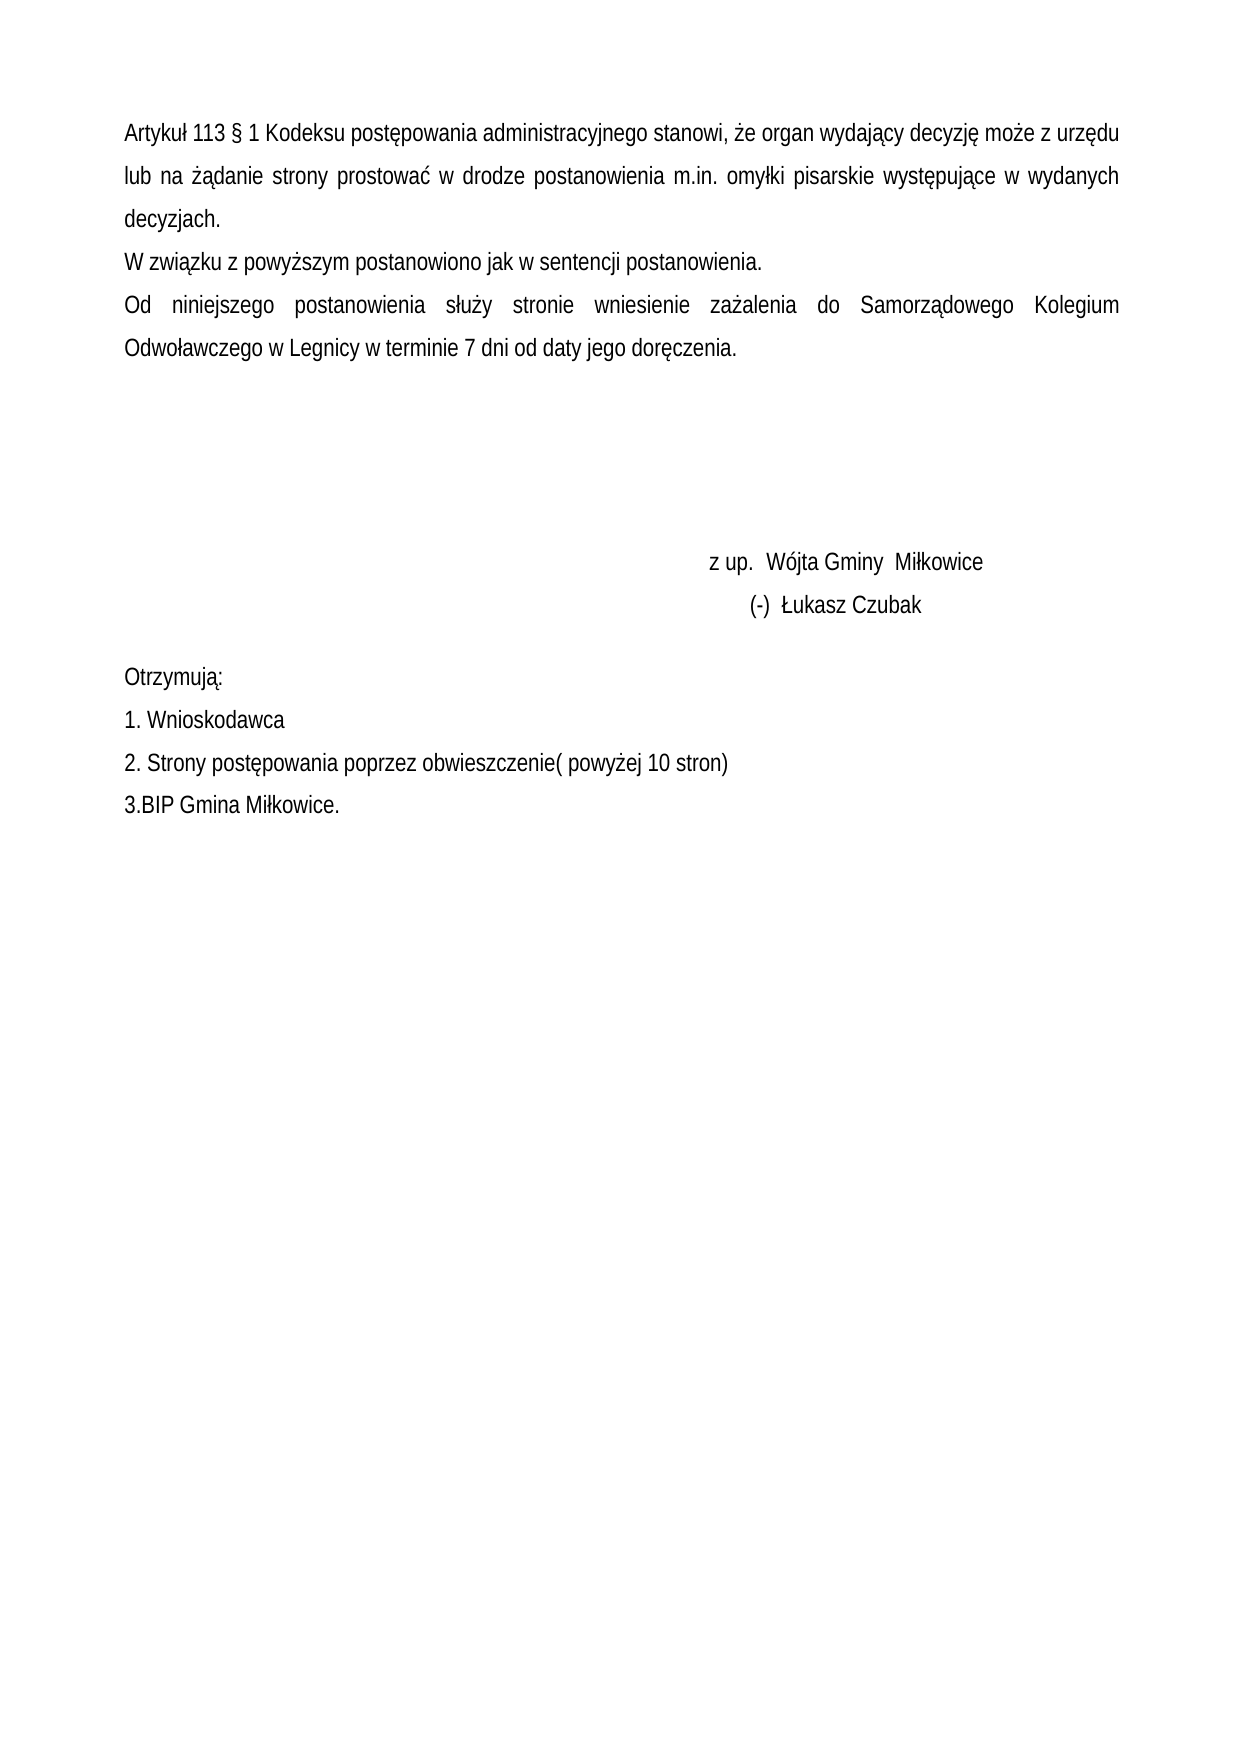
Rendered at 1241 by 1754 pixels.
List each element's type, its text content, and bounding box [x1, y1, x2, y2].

text 1. Wnioskodawca [124, 705, 1122, 733]
text Artykuł 113 § 1 Kodeksu postępowania administracyjnego stanowi, że organ wydający decyzję może z urzędu lub na żądanie strony prostować w drodze postanowienia m.in. omyłki pisarskie występujące w wydanych decyzjach. [124, 118, 1122, 233]
text 3.BIP Gmina Miłkowice. [124, 791, 1122, 819]
text Otrzymują: [124, 662, 1122, 690]
text z up. Wójta Gminy Miłkowice [118, 547, 1122, 576]
text W związku z powyższym postanowiono jak w sentencji postanowienia. [124, 247, 1122, 276]
text 2. Strony postępowania poprzez obwieszczenie( powyżej 10 stron) [124, 748, 1122, 776]
text Od niniejszego postanowienia służy stronie wniesienie zażalenia do Samorządowego Kolegium Odwoławczego w Legnicy w terminie 7 dni od daty jego doręczenia. [124, 290, 1122, 361]
text (-) Łukasz Czubak [118, 590, 1122, 619]
